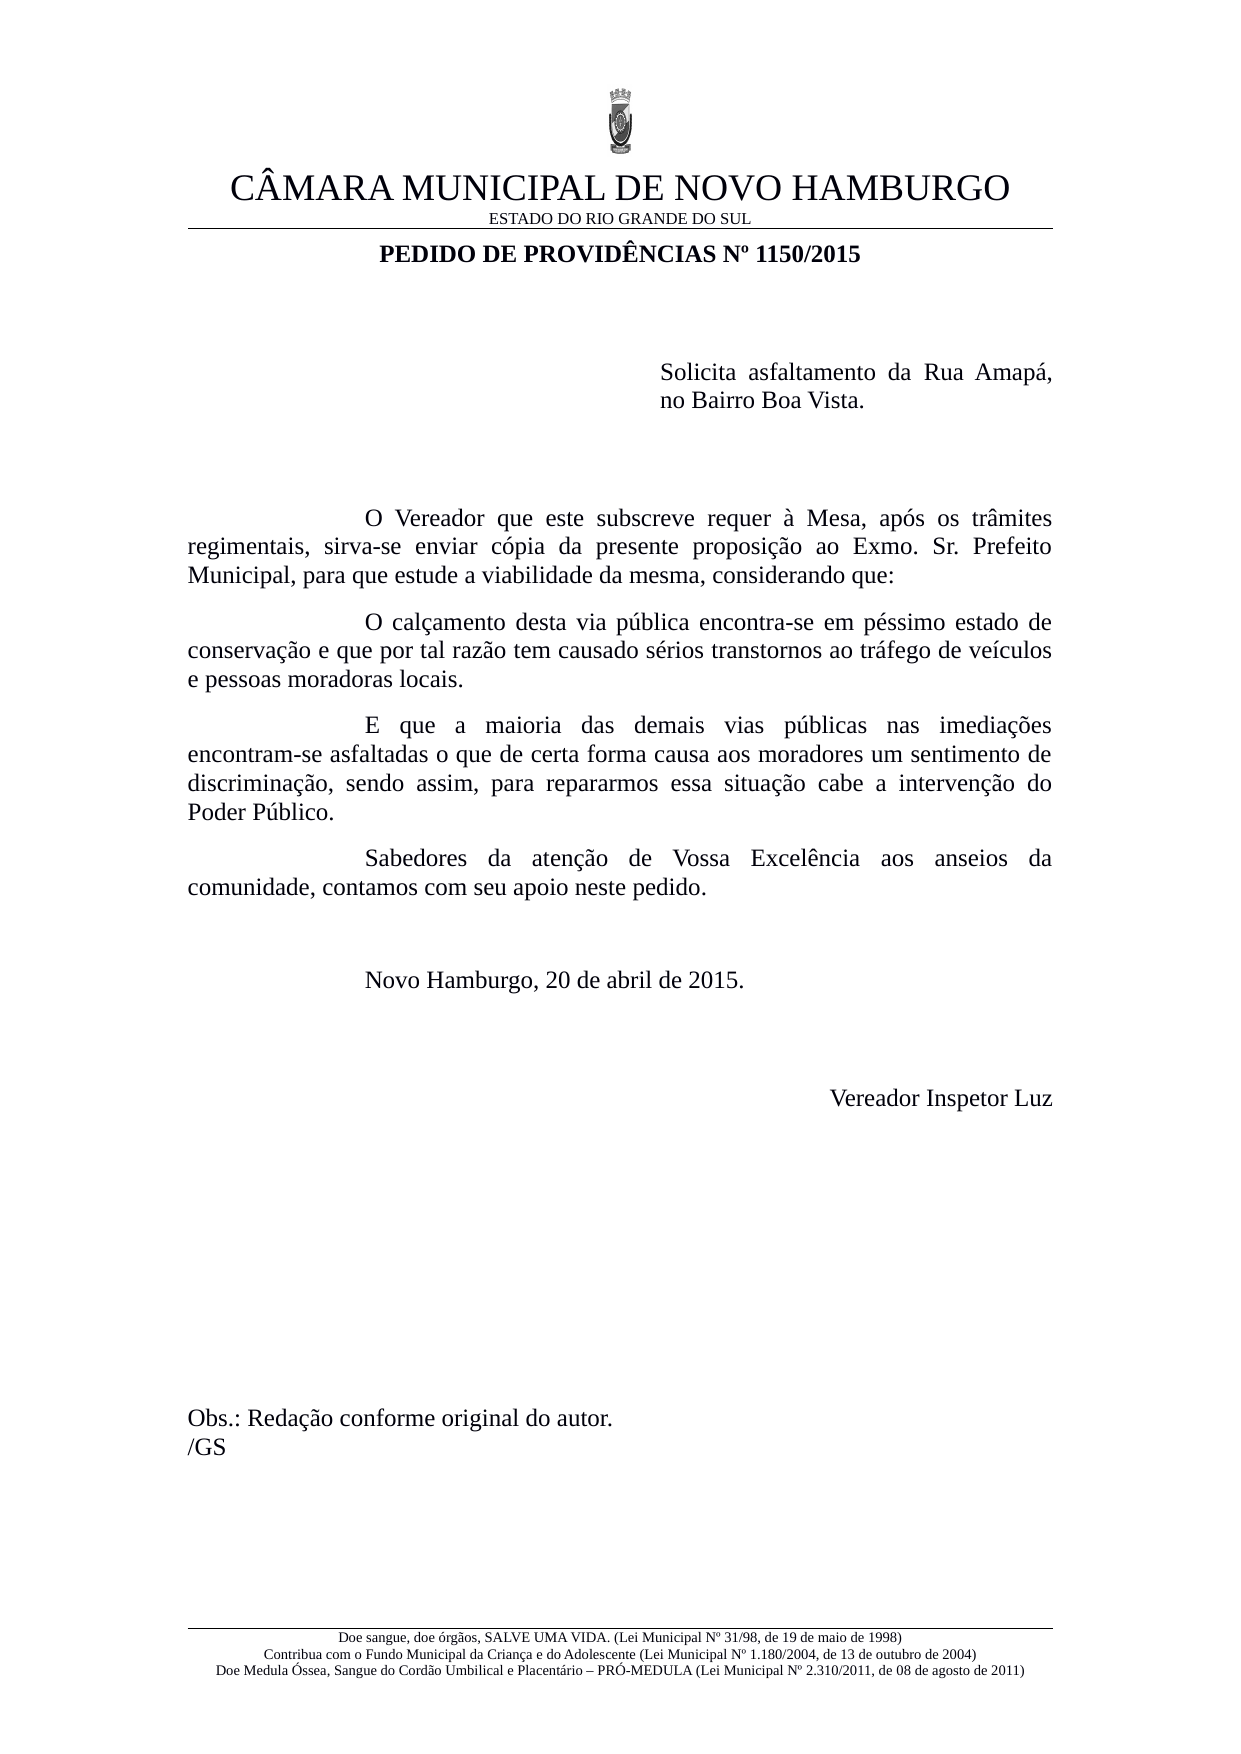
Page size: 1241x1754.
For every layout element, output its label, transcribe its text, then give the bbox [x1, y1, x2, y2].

text Sabedores da atenção de Vossa Excelência aos anseios da comunidade, contamos com seu apoio neste pedido. [187, 843, 1053, 901]
text Solicita asfaltamento da Rua Amapá, no Bairro Boa Vista. [660, 357, 1053, 414]
text E que a maioria das demais vias públicas nas imediações encontram-se asfaltadas o que de certa forma causa aos moradores um sentimento de discriminação, sendo assim, para repararmos essa situação cabe a intervenção do Poder Público. [187, 711, 1053, 826]
text O Vereador que este subscreve requer à Mesa, após os trâmites regimentais, sirva-se enviar cópia da presente proposição ao Exmo. Sr. Prefeito Municipal, para que estude a viabilidade da mesma, considerando que: [187, 503, 1053, 589]
title PEDIDO DE PROVIDÊNCIAS Nº 1150/2015 [187, 239, 1053, 268]
text Novo Hamburgo, 20 de abril de 2015. [187, 965, 1053, 994]
text /GS [187, 1432, 1053, 1461]
text Vereador Inspetor Luz [778, 1083, 1053, 1111]
text Obs.: Redação conforme original do autor. [187, 1403, 1053, 1432]
text O calçamento desta via pública encontra-se em péssimo estado de conservação e que por tal razão tem causado sérios transtornos ao tráfego de veículos e pessoas moradoras locais. [187, 607, 1053, 693]
